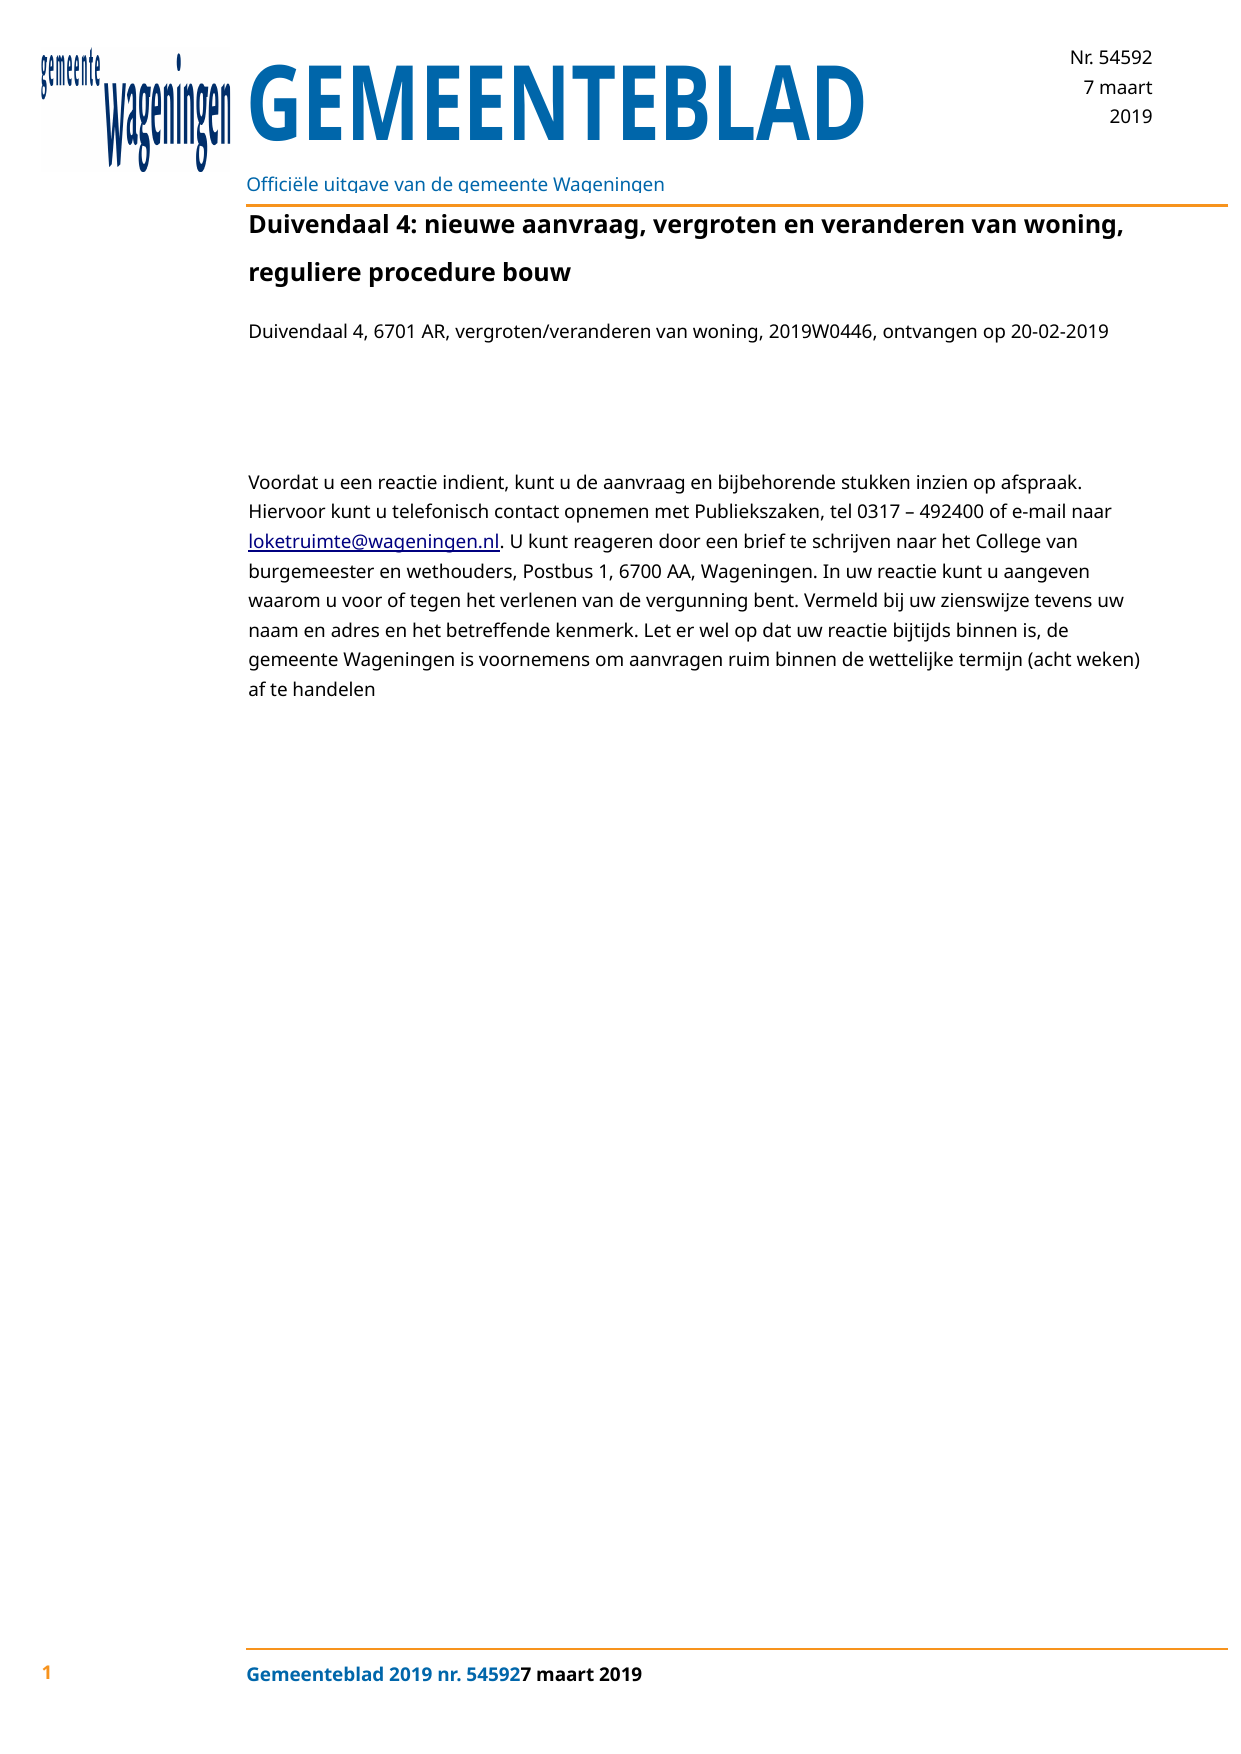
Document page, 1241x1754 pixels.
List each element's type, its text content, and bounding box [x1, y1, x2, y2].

picture [41, 47, 231, 172]
text Voordat u een reactie indient, kunt u de aanvraag en bijbehorende stukken inzien op afspraak. Hiervoor kunt u telefonisch contact opnemen met Publiekszaken, tel 0317 – 492400 of e-mail naar loketruimte@wageningen.nl. U kunt reageren door een brief te schrijven naar het College van burgemeester en wethouders, Postbus 1, 6700 AA, Wageningen. In uw reactie kunt u aangeven waarom u voor of tegen het verlenen van de vergunning bent. Vermeld bij uw zienswijze tevens uw naam en adres en het betreffende kenmerk. Let er wel op dat uw reactie bijtijds binnen is, de gemeente Wageningen is voornemens om aanvragen ruim binnen de wettelijke termijn (acht weken) af te handelen [248, 469, 1152, 702]
text Duivendaal 4: nieuwe aanvraag, vergroten en veranderen van woning, reguliere procedure bouw [248, 207, 1152, 288]
text Duivendaal 4, 6701 AR, vergroten/veranderen van woning, 2019W0446, ontvangen op 20-02-2019 [248, 318, 1152, 344]
